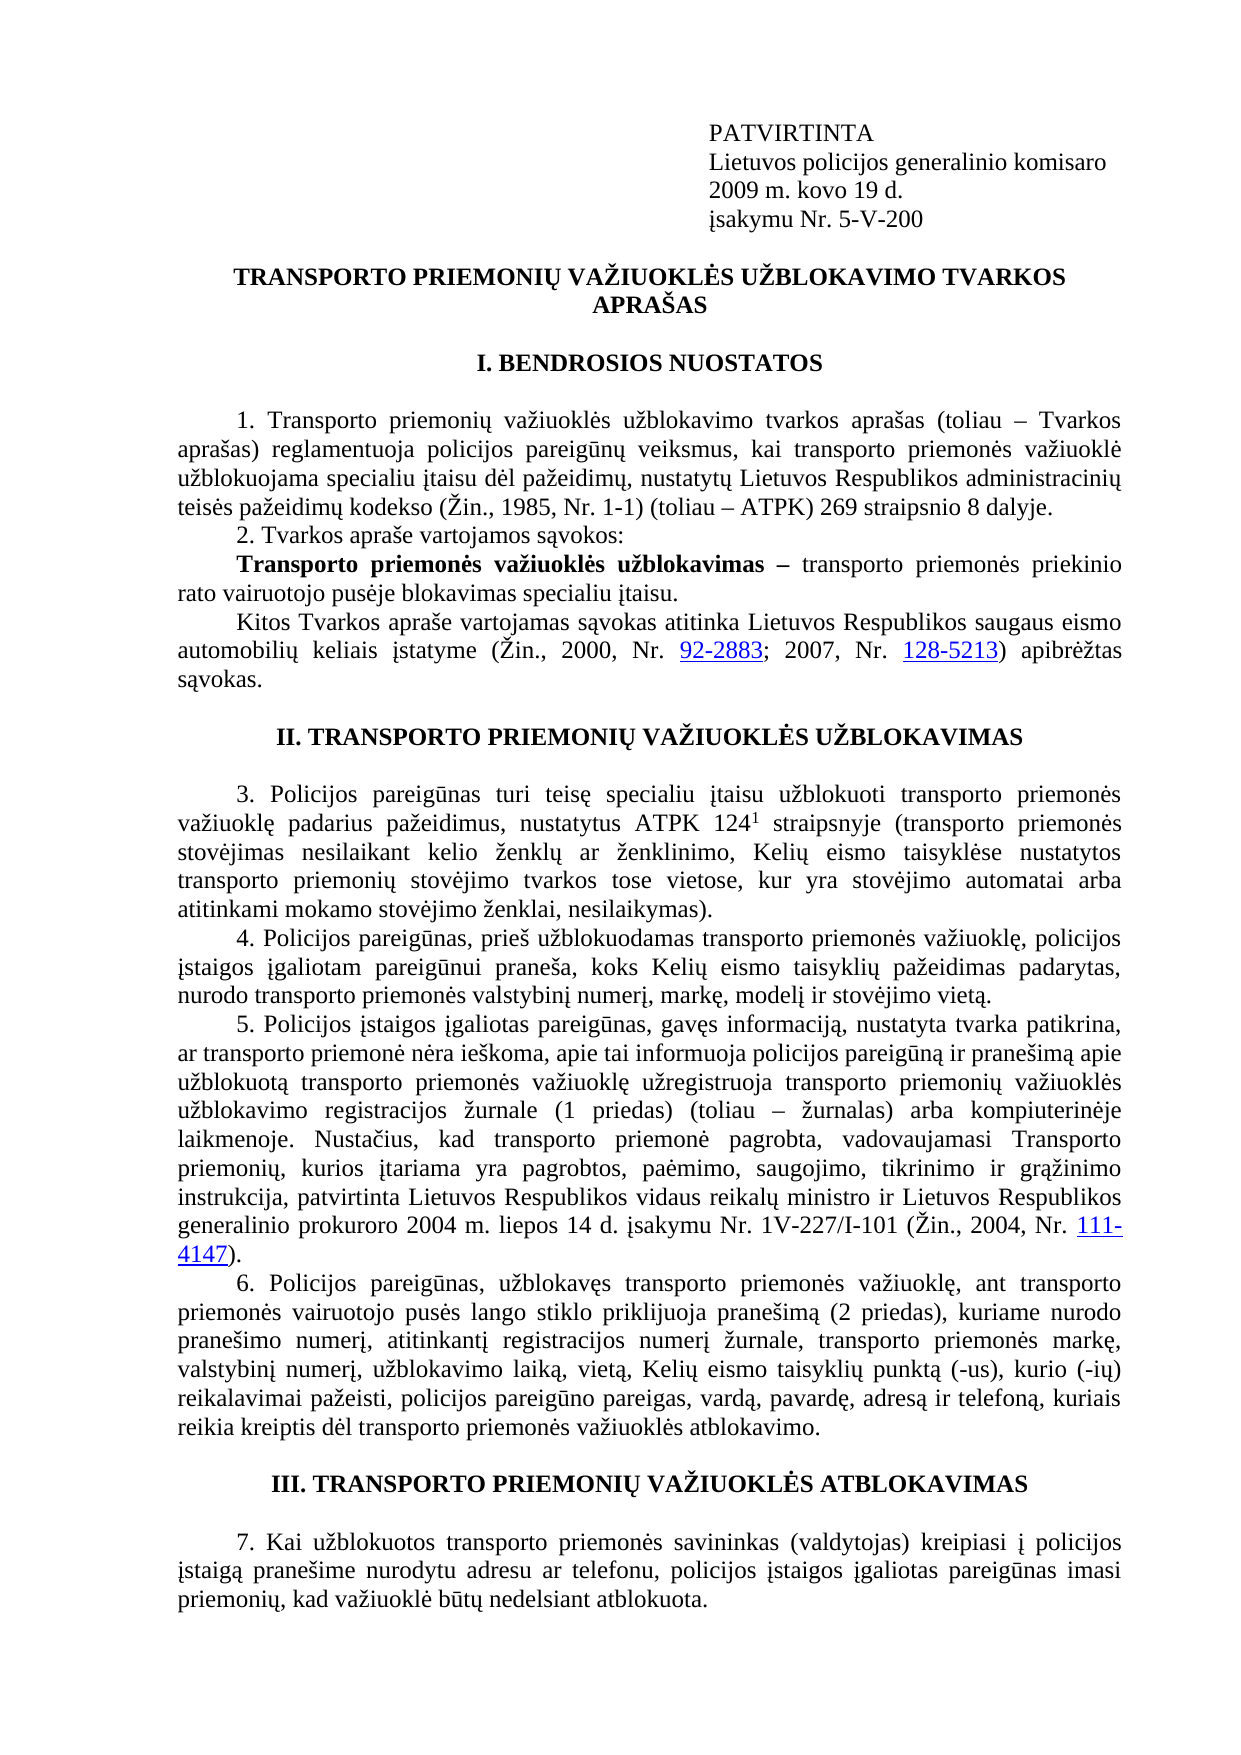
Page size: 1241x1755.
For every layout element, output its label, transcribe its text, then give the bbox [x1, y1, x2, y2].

text Transporto priemonės važiuoklės užblokavimas – transporto priemonės priekinio rato vairuotojo pusėje blokavimas specialiu įtaisu. [177, 549, 1122, 607]
text Lietuvos policijos generalinio komisaro [177, 147, 1122, 176]
text 7. Kai užblokuotos transporto priemonės savininkas (valdytojas) kreipiasi į policijos įstaigą pranešime nurodytu adresu ar telefonu, policijos įstaigos įgaliotas pareigūnas imasi priemonių, kad važiuoklė būtų nedelsiant atblokuota. [177, 1527, 1122, 1613]
text 3. Policijos pareigūnas turi teisę specialiu įtaisu užblokuoti transporto priemonės važiuoklę padarius pažeidimus, nustatytus ATPK 1241 straipsnyje (transporto priemonės stovėjimas nesilaikant kelio ženklų ar ženklinimo, Kelių eismo taisyklėse nustatytos transporto priemonių stovėjimo tvarkos tose vietose, kur yra stovėjimo automatai arba atitinkami mokamo stovėjimo ženklai, nesilaikymas). [177, 779, 1122, 923]
text 4. Policijos pareigūnas, prieš užblokuodamas transporto priemonės važiuoklę, policijos įstaigos įgaliotam pareigūnui praneša, koks Kelių eismo taisyklių pažeidimas padarytas, nurodo transporto priemonės valstybinį numerį, markę, modelį ir stovėjimo vietą. [177, 923, 1122, 1009]
text PATVIRTINTA [177, 118, 1122, 147]
text 1. Transporto priemonių važiuoklės užblokavimo tvarkos aprašas (toliau – Tvarkos aprašas) reglamentuoja policijos pareigūnų veiksmus, kai transporto priemonės važiuoklė užblokuojama specialiu įtaisu dėl pažeidimų, nustatytų Lietuvos Respublikos administracinių teisės pažeidimų kodekso (Žin., 1985, Nr. 1-1) (toliau – ATPK) 269 straipsnio 8 dalyje. [177, 406, 1122, 521]
text III. TRANSPORTO PRIEMONIŲ VAŽIUOKLĖS ATBLOKAVIMAS [177, 1469, 1122, 1498]
text TRANSPORTO PRIEMONIŲ VAŽIUOKLĖS UŽBLOKAVIMO TVARKOS APRAŠAS [177, 262, 1122, 319]
text I. BENDROSIOS NUOSTATOS [177, 348, 1122, 377]
text įsakymu Nr. 5-V-200 [177, 204, 1122, 233]
text II. TRANSPORTO PRIEMONIŲ VAŽIUOKLĖS UŽBLOKAVIMAS [177, 722, 1122, 751]
text Kitos Tvarkos apraše vartojamas sąvokas atitinka Lietuvos Respublikos saugaus eismo automobilių keliais įstatyme (Žin., 2000, Nr. 92-2883; 2007, Nr. 128-5213) apibrėžtas sąvokas. [177, 607, 1122, 693]
text 5. Policijos įstaigos įgaliotas pareigūnas, gavęs informaciją, nustatyta tvarka patikrina, ar transporto priemonė nėra ieškoma, apie tai informuoja policijos pareigūną ir pranešimą apie užblokuotą transporto priemonės važiuoklę užregistruoja transporto priemonių važiuoklės užblokavimo registracijos žurnale (1 priedas) (toliau – žurnalas) arba kompiuterinėje laikmenoje. Nustačius, kad transporto priemonė pagrobta, vadovaujamasi Transporto priemonių, kurios įtariama yra pagrobtos, paėmimo, saugojimo, tikrinimo ir grąžinimo instrukcija, patvirtinta Lietuvos Respublikos vidaus reikalų ministro ir Lietuvos Respublikos generalinio prokuroro 2004 m. liepos 14 d. įsakymu Nr. 1V-227/I-101 (Žin., 2004, Nr. 111-4147). [177, 1009, 1122, 1268]
text 6. Policijos pareigūnas, užblokavęs transporto priemonės važiuoklę, ant transporto priemonės vairuotojo pusės lango stiklo priklijuoja pranešimą (2 priedas), kuriame nurodo pranešimo numerį, atitinkantį registracijos numerį žurnale, transporto priemonės markę, valstybinį numerį, užblokavimo laiką, vietą, Kelių eismo taisyklių punktą (-us), kurio (-ių) reikalavimai pažeisti, policijos pareigūno pareigas, vardą, pavardę, adresą ir telefoną, kuriais reikia kreiptis dėl transporto priemonės važiuoklės atblokavimo. [177, 1268, 1122, 1441]
text 2. Tvarkos apraše vartojamos sąvokos: [177, 521, 1122, 549]
text 2009 m. kovo 19 d. [177, 176, 1122, 204]
